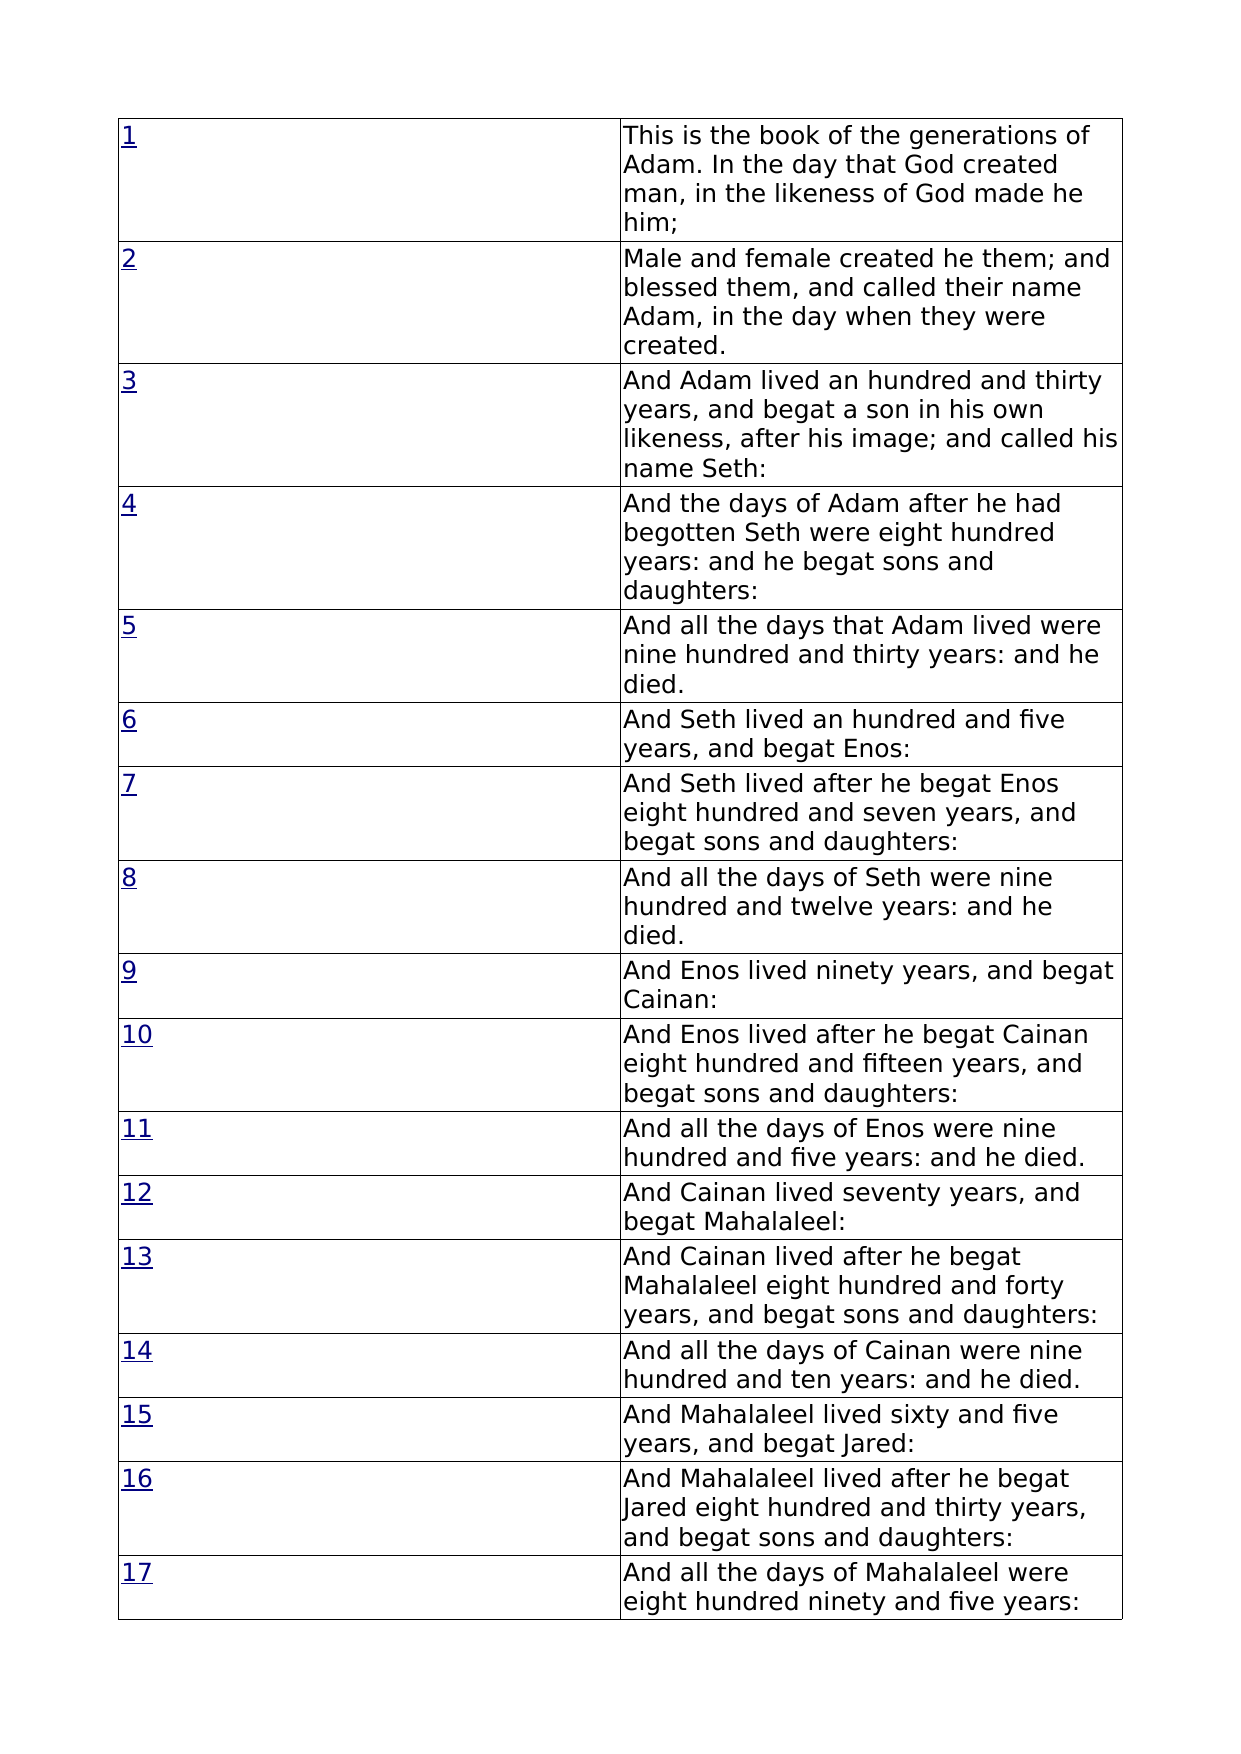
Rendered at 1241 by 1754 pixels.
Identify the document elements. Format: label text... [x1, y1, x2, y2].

table_cell And all the days that Adam lived were nine hundred and thirty years: and he died. [621, 610, 1122, 702]
table_cell And Adam lived an hundred and thirty years, and begat a son in his own likeness, after his image; and called his name Seth: [621, 364, 1122, 486]
table_cell 10 [119, 1019, 620, 1111]
table_cell 13 [119, 1240, 620, 1333]
table_cell And Seth lived after he begat Enos eight hundred and seven years, and begat sons and daughters: [621, 767, 1122, 860]
table_cell 12 [119, 1176, 620, 1239]
table_cell 17 [119, 1556, 620, 1619]
table_cell And Seth lived an hundred and five years, and begat Enos: [621, 703, 1122, 766]
table_cell And the days of Adam after he had begotten Seth were eight hundred years: and he begat sons and daughters: [621, 487, 1122, 608]
table_cell 11 [119, 1112, 620, 1175]
table_cell And all the days of Enos were nine hundred and five years: and he died. [621, 1112, 1122, 1175]
table_cell 14 [119, 1334, 620, 1397]
table_cell And all the days of Cainan were nine hundred and ten years: and he died. [621, 1334, 1122, 1397]
table_cell And Mahalaleel lived after he begat Jared eight hundred and thirty years, and begat sons and daughters: [621, 1462, 1122, 1555]
table_cell And Enos lived ninety years, and begat Cainan: [621, 954, 1122, 1017]
table_cell And Mahalaleel lived sixty and five years, and begat Jared: [621, 1398, 1122, 1461]
table_cell And Cainan lived seventy years, and begat Mahalaleel: [621, 1176, 1122, 1239]
table_cell And all the days of Mahalaleel were eight hundred ninety and five years: [621, 1556, 1122, 1619]
table_cell And all the days of Seth were nine hundred and twelve years: and he died. [621, 861, 1122, 953]
table_cell 4 [119, 487, 620, 608]
table_cell 7 [119, 767, 620, 860]
table_cell 5 [119, 610, 620, 702]
table_cell And Cainan lived after he begat Mahalaleel eight hundred and forty years, and begat sons and daughters: [621, 1240, 1122, 1333]
table_cell 3 [119, 364, 620, 486]
table_cell 6 [119, 703, 620, 766]
table_header This is the book of the generations of Adam. In the day that God created man, in the likeness of God made he him; [621, 119, 1122, 241]
table_cell 16 [119, 1462, 620, 1555]
table_cell 15 [119, 1398, 620, 1461]
table_cell 8 [119, 861, 620, 953]
table_cell Male and female created he them; and blessed them, and called their name Adam, in the day when they were created. [621, 242, 1122, 363]
table_header 1 [119, 119, 620, 241]
table_cell 9 [119, 954, 620, 1017]
table_cell 2 [119, 242, 620, 363]
table_cell And Enos lived after he begat Cainan eight hundred and fifteen years, and begat sons and daughters: [621, 1019, 1122, 1111]
